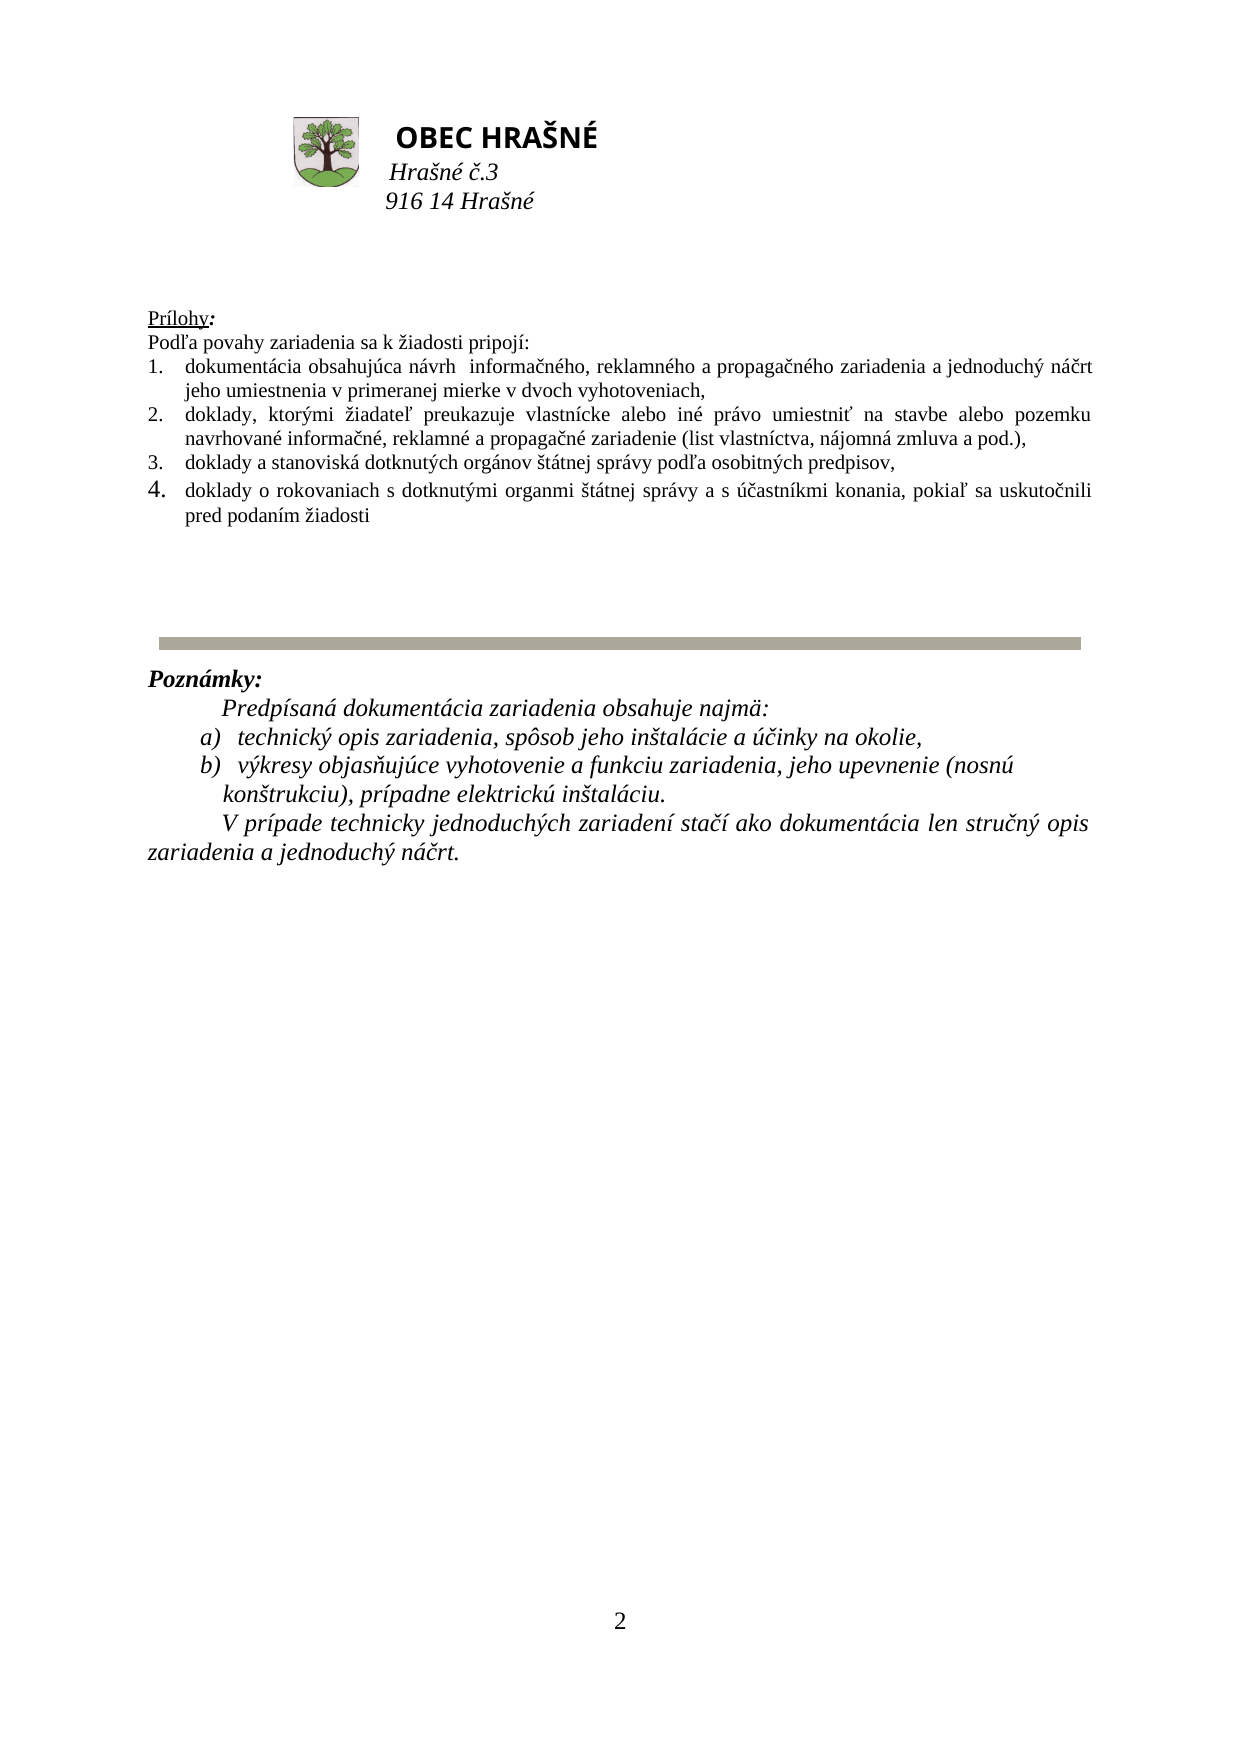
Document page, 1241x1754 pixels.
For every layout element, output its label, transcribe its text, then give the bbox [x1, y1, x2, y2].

list technický opis zariadenia, spôsob jeho inštalácie a účinky na okolie, [185, 722, 1093, 751]
list výkresy objasňujúce vyhotovenie a funkciu zariadenia, jeho upevnenie (nosnú konštrukciu), prípadne elektrickú inštaláciu. [185, 751, 1093, 808]
text V prípade technicky jednoduchých zariadení stačí ako dokumentácia len stručný opis zariadenia a jednoduchý náčrt. [148, 808, 1093, 866]
list doklady, ktorými žiadateľ preukazuje vlastnícke alebo iné právo umiestniť na stavbe alebo pozemku navrhované informačné, reklamné a propagačné zariadenie (list vlastníctva, nájomná zmluva a pod.), [148, 402, 1093, 450]
text Prílohy: [148, 306, 1093, 329]
text Podľa povahy zariadenia sa k žiadosti pripojí: [148, 329, 1093, 354]
list doklady a stanoviská dotknutých orgánov štátnej správy podľa osobitných predpisov, [148, 450, 1093, 474]
text Poznámky: [148, 664, 1093, 693]
text Predpísaná dokumentácia zariadenia obsahuje najmä: [156, 693, 1093, 722]
list doklady o rokovaniach s dotknutými organmi štátnej správy a s účastníkmi konania, pokiaľ sa uskutočnili pred podaním žiadosti [148, 474, 1093, 527]
list dokumentácia obsahujúca návrh informačného, reklamného a propagačného zariadenia a jednoduchý náčrt jeho umiestnenia v primeranej mierke v dvoch vyhotoveniach, [148, 354, 1093, 402]
